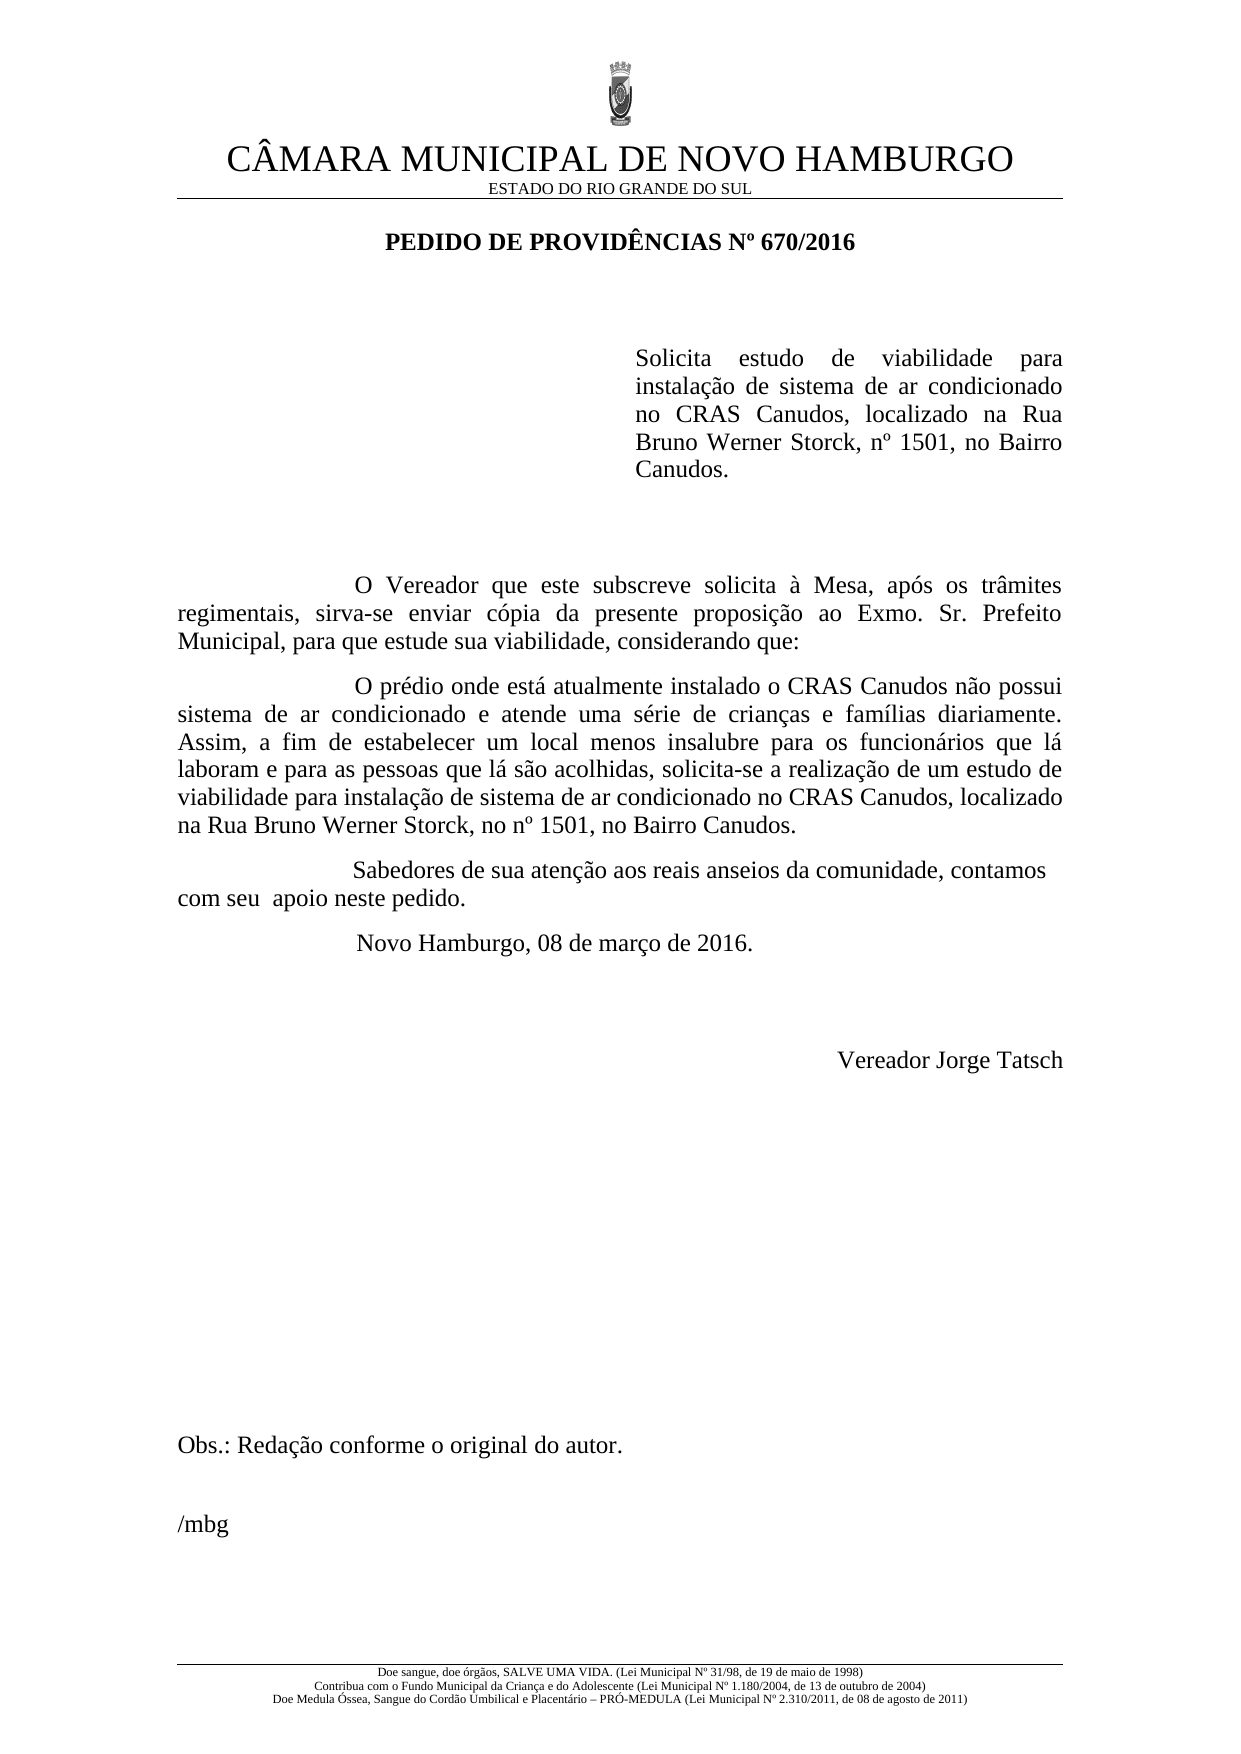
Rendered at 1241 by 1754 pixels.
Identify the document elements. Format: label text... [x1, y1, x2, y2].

text Vereador Jorge Tatsch [177, 1046, 1063, 1073]
text Obs.: Redação conforme o original do autor. [177, 1431, 1063, 1458]
text O prédio onde está atualmente instalado o CRAS Canudos não possui sistema de ar condicionado e atende uma série de crianças e famílias diariamente. Assim, a fim de estabelecer um local menos insalubre para os funcionários que lá laboram e para as pessoas que lá são acolhidas, solicita-se a realização de um estudo de viabilidade para instalação de sistema de ar condicionado no CRAS Canudos, localizado na Rua Bruno Werner Storck, no nº 1501, no Bairro Canudos. [177, 672, 1063, 839]
text O Vereador que este subscreve solicita à Mesa, após os trâmites regimentais, sirva-se enviar cópia da presente proposição ao Exmo. Sr. Prefeito Municipal, para que estude sua viabilidade, considerando que: [177, 572, 1063, 655]
text Solicita estudo de viabilidade para instalação de sistema de ar condicionado no CRAS Canudos, localizado na Rua Bruno Werner Storck, nº 1501, no Bairro Canudos. [635, 344, 1063, 483]
text PEDIDO DE PROVIDÊNCIAS Nº 670/2016 [177, 228, 1063, 256]
text Novo Hamburgo, 08 de março de 2016. [177, 929, 1063, 957]
text Sabedores de sua atenção aos reais anseios da comunidade, contamos com seu apoio neste pedido. [177, 856, 1063, 912]
text /mbg [177, 1510, 1063, 1538]
